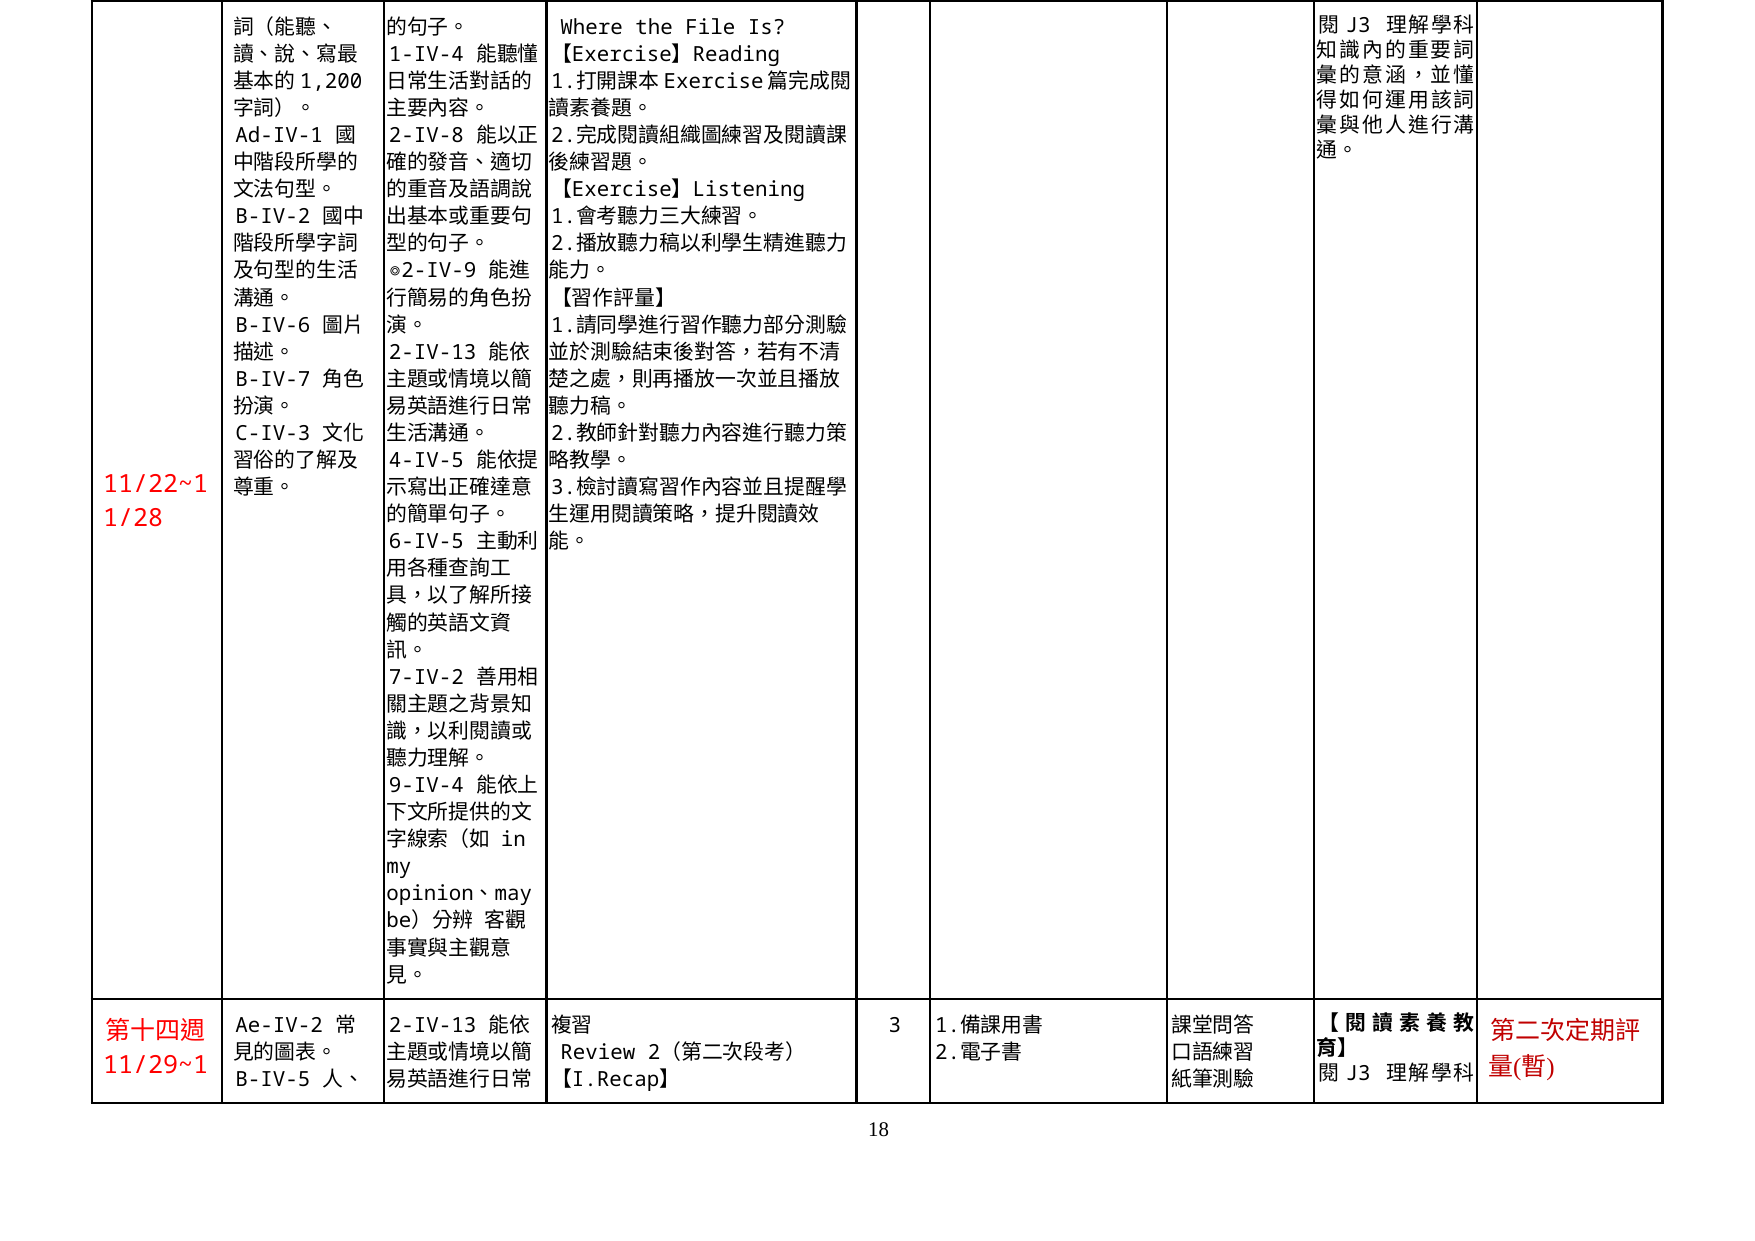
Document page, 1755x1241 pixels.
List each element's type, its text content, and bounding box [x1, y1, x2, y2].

table_cell 2-IV-13 能依主題或情境以簡易英語進行日常 [385, 1000, 545, 1102]
table_cell 11/22~11/28 [93, 2, 221, 998]
table_cell 複習 Review 2（第二次段考） 【I.Recap】 [548, 1000, 855, 1102]
table_cell 的句子。 1-IV-4 能聽懂日常生活對話的主要內容。 2-IV-8 能以正確的發音、適切的重音及語調說出基本或重要句型的句子。 ◎2-IV-9 能進行簡易的角色扮演。 2-IV-13 能依主題或情境以簡易英語進行日常生活溝通。 4-IV-5 能依提示寫出正確達意的簡單句子。 6-IV-5 主動利用各種查詢工具，以了解所接觸的英語文資訊。 7-IV-2 善用相關主題之背景知識，以利閱讀或聽力理解。 9-IV-4 能依上下文所提供的文字線索（如 in my opinion、maybe）分辨 客觀事實與主觀意見。 [385, 2, 545, 998]
table_cell [931, 2, 1166, 998]
table_cell 1.備課用書 2.電子書 [931, 1000, 1166, 1102]
table_cell 第十四週 11/29~1 [93, 1000, 221, 1102]
table_cell Ae-IV-2 常見的圖表。 B-IV-5 人、 [223, 1000, 383, 1102]
table_cell 第二次定期評量(暫) [1478, 1000, 1661, 1102]
table_cell 課堂問答 口語練習 紙筆測驗 [1168, 1000, 1313, 1102]
table_cell 閱J3 理解學科知識內的重要詞彙的意涵，並懂得如何運用該詞彙與他人進行溝通。 [1315, 2, 1476, 998]
table_cell [1168, 2, 1313, 998]
table_cell 3 [858, 1000, 929, 1102]
table_cell Where the File Is? 【Exercise】Reading 1.打開課本Exercise篇完成閱讀素養題。 2.完成閱讀組織圖練習及閱讀課後練習題。 【Exercise】Listening 1.會考聽力三大練習。 2.播放聽力稿以利學生精進聽力能力。 【習作評量】 1.請同學進行習作聽力部分測驗並於測驗結束後對答，若有不清楚之處，則再播放一次並且播放聽力稿。 2.教師針對聽力內容進行聽力策略教學。 3.檢討讀寫習作內容並且提醒學生運用閱讀策略，提升閱讀效能。 [548, 2, 855, 998]
table_cell [1478, 2, 1661, 998]
table_cell 詞（能聽、讀、說、寫最基本的1,200 字詞）。 Ad-IV-1 國中階段所學的文法句型。 B-IV-2 國中階段所學字詞及句型的生活溝通。 B-IV-6 圖片描述。 B-IV-7 角色扮演。 C-IV-3 文化習俗的了解及尊重。 [223, 2, 383, 998]
table_cell 【閱讀素養教育】 閱J3 理解學科 [1315, 1000, 1476, 1102]
table_cell [858, 2, 929, 998]
